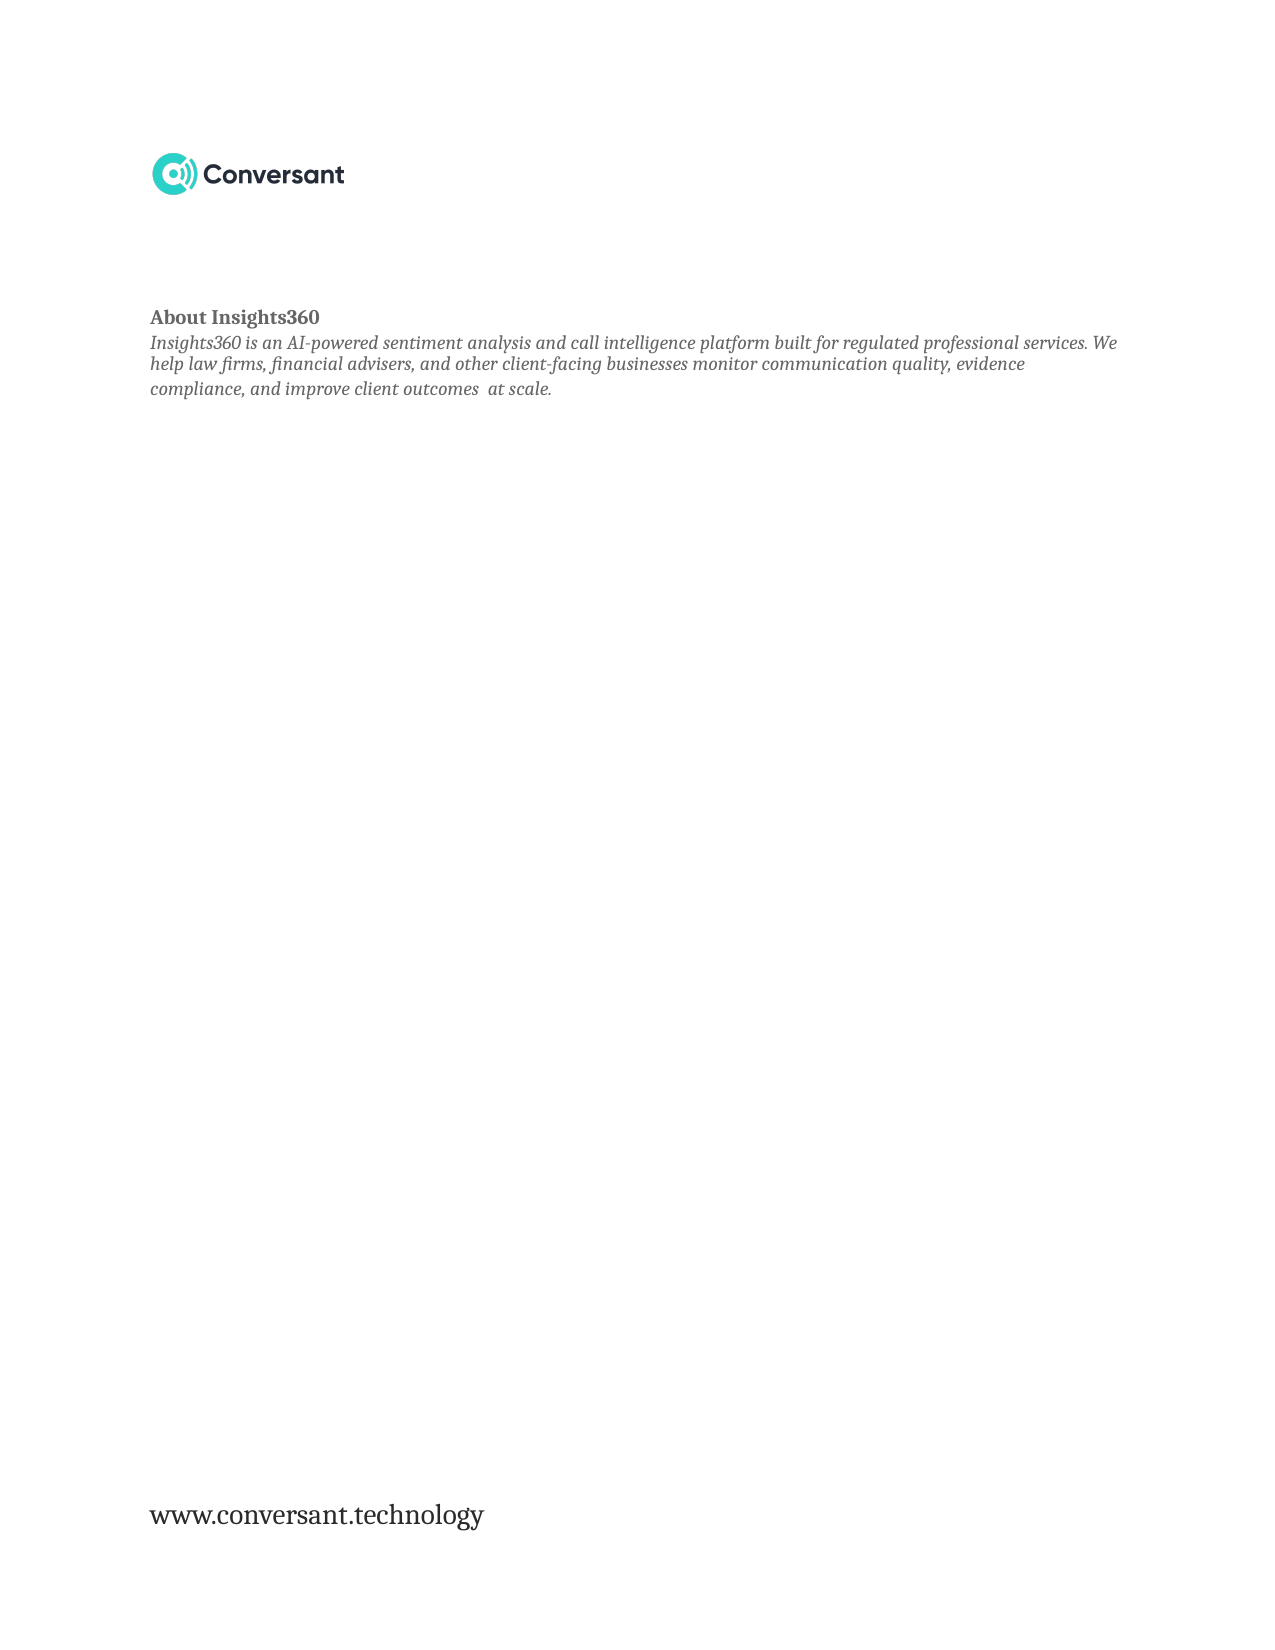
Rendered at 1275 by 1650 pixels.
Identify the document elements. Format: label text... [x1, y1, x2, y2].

text Insights360 is an AI-powered sentiment analysis and call intelligence platform built for regulated professional services. We help law firms, financial advisers, and other client-facing businesses monitor communication quality, evidence compliance, and improve client outcomes at scale. [150, 332, 1124, 401]
subtitle About Insights360 [150, 304, 1124, 330]
